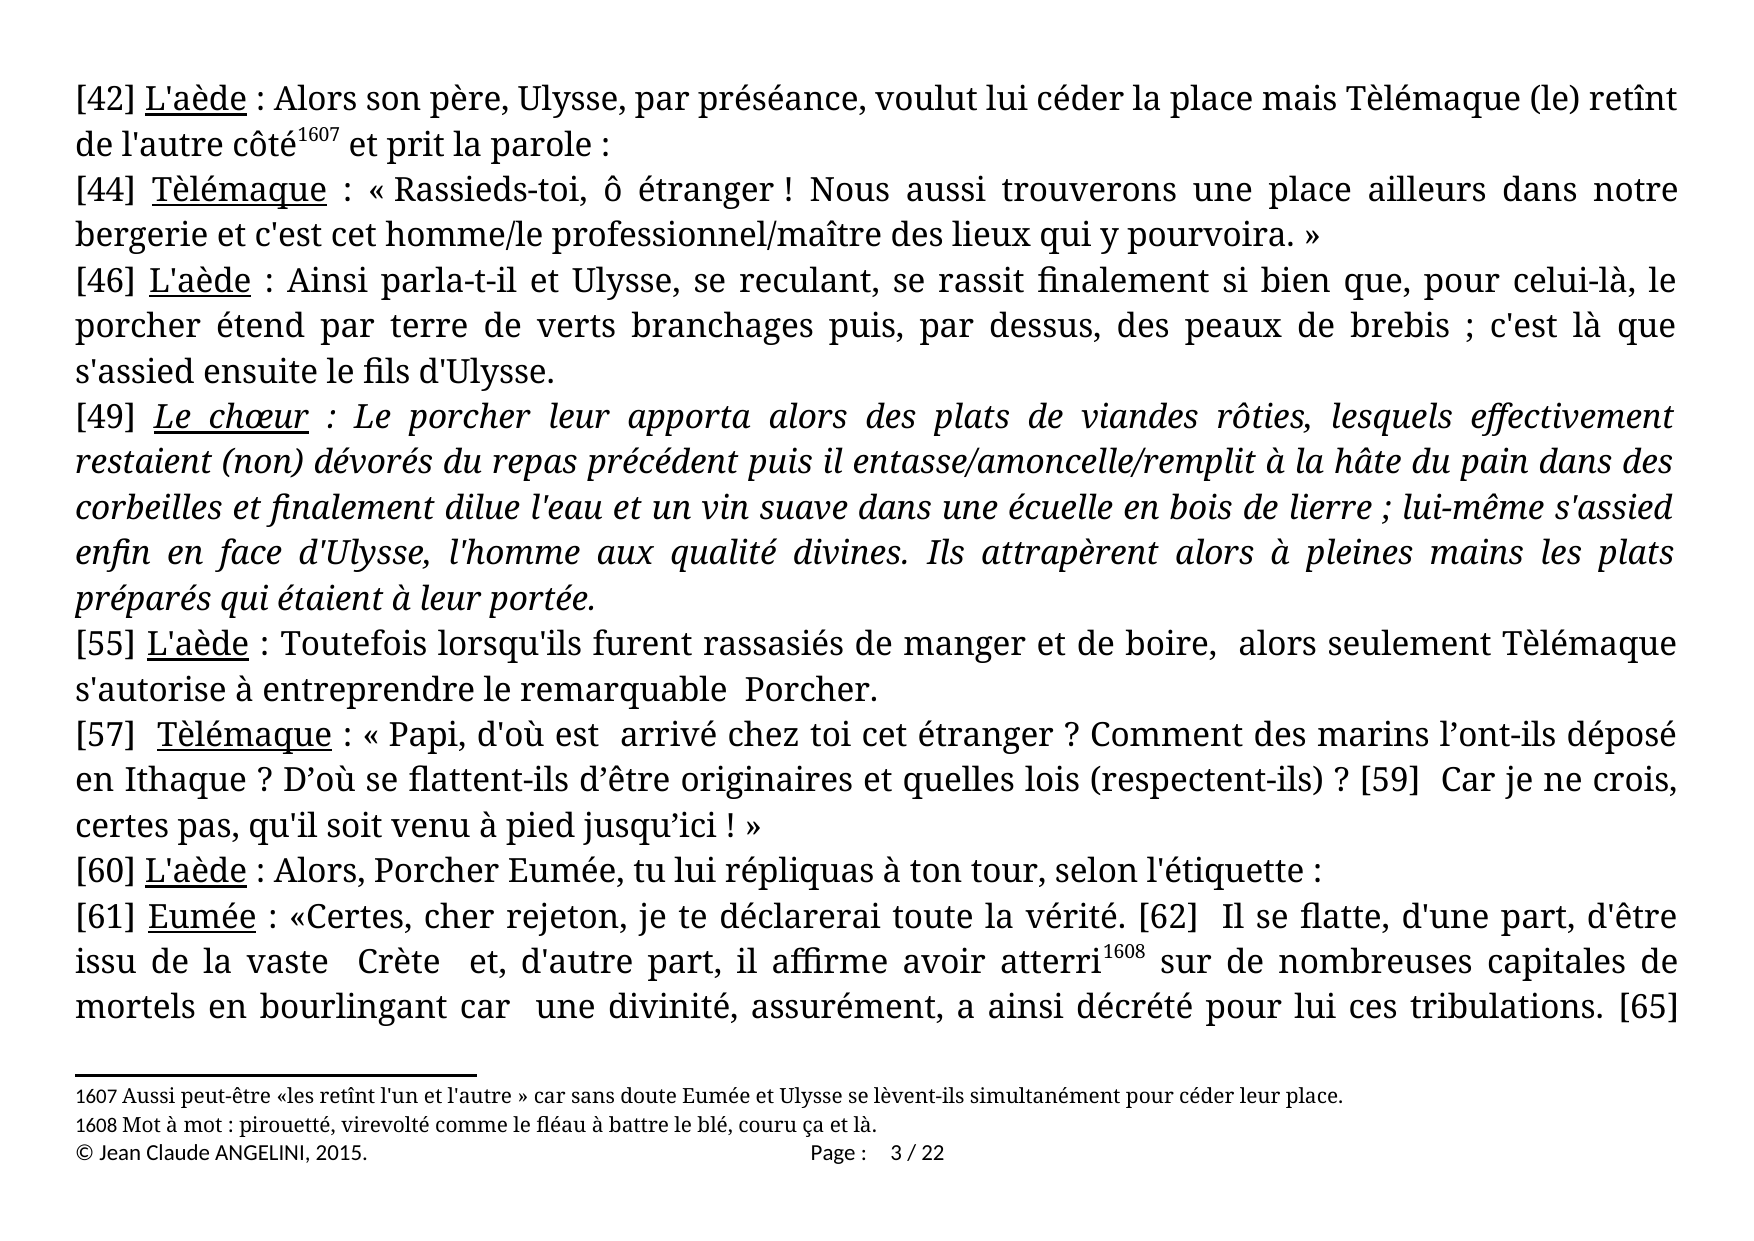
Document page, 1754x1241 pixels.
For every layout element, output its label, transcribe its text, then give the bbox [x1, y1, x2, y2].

text Aussi peut-être «les retînt l'un et l'autre » car sans doute Eumée et Ulysse se lèvent-ils simultanément pour céder leur place. [75, 1082, 1679, 1110]
text Mot à mot : pirouetté, virevolté comme le fléau à battre le blé, couru ça et là. [75, 1110, 1679, 1138]
text [49] Le chœur : Le porcher leur apporta alors des plats de viandes rôties, lesquels effectivement restaient (non) dévorés du repas précédent puis il entasse/amoncelle/remplit à la hâte du pain dans des corbeilles et finalement dilue l'eau et un vin suave dans une écuelle en bois de lierre ; lui-même s'assied enfin en face d'Ulysse, l'homme aux qualité divines. Ils attrapèrent alors à pleines mains les plats préparés qui étaient à leur portée. [75, 393, 1679, 620]
text [42] L'aède : Alors son père, Ulysse, par préséance, voulut lui céder la place mais Tèlémaque (le) retînt de l'autre côté et prit la parole : [75, 75, 1679, 166]
text [60] L'aède : Alors, Porcher Eumée, tu lui répliquas à ton tour, selon l'étiquette : [75, 847, 1679, 892]
text [61] Eumée : «Certes, cher rejeton, je te déclarerai toute la vérité. [62] Il se flatte, d'une part, d'être issu de la vaste Crète et, d'autre part, il affirme avoir atterri sur de nombreuses capitales de mortels en bourlingant car une divinité, assurément, a ainsi décrété pour lui ces tribulations. [65] [75, 892, 1679, 1029]
text [55] L'aède : Toutefois lorsqu'ils furent rassasiés de manger et de boire, alors seulement Tèlémaque s'autorise à entreprendre le remarquable Porcher. [75, 620, 1679, 711]
text [44] Tèlémaque : « Rassieds-toi, ô étranger ! Nous aussi trouverons une place ailleurs dans notre bergerie et c'est cet homme/le professionnel/maître des lieux qui y pourvoira. » [75, 166, 1679, 257]
text [57] Tèlémaque : « Papi, d'où est arrivé chez toi cet étranger ? Comment des marins l’ont-ils déposé en Ithaque ? D’où se flattent-ils d’être originaires et quelles lois (respectent-ils) ? [59] Car je ne crois, certes pas, qu'il soit venu à pied jusqu’ici ! » [75, 711, 1679, 847]
text [46] L'aède : Ainsi parla-t-il et Ulysse, se reculant, se rassit finalement si bien que, pour celui-là, le porcher étend par terre de verts branchages puis, par dessus, des peaux de brebis ; c'est là que s'assied ensuite le fils d'Ulysse. [75, 257, 1679, 393]
